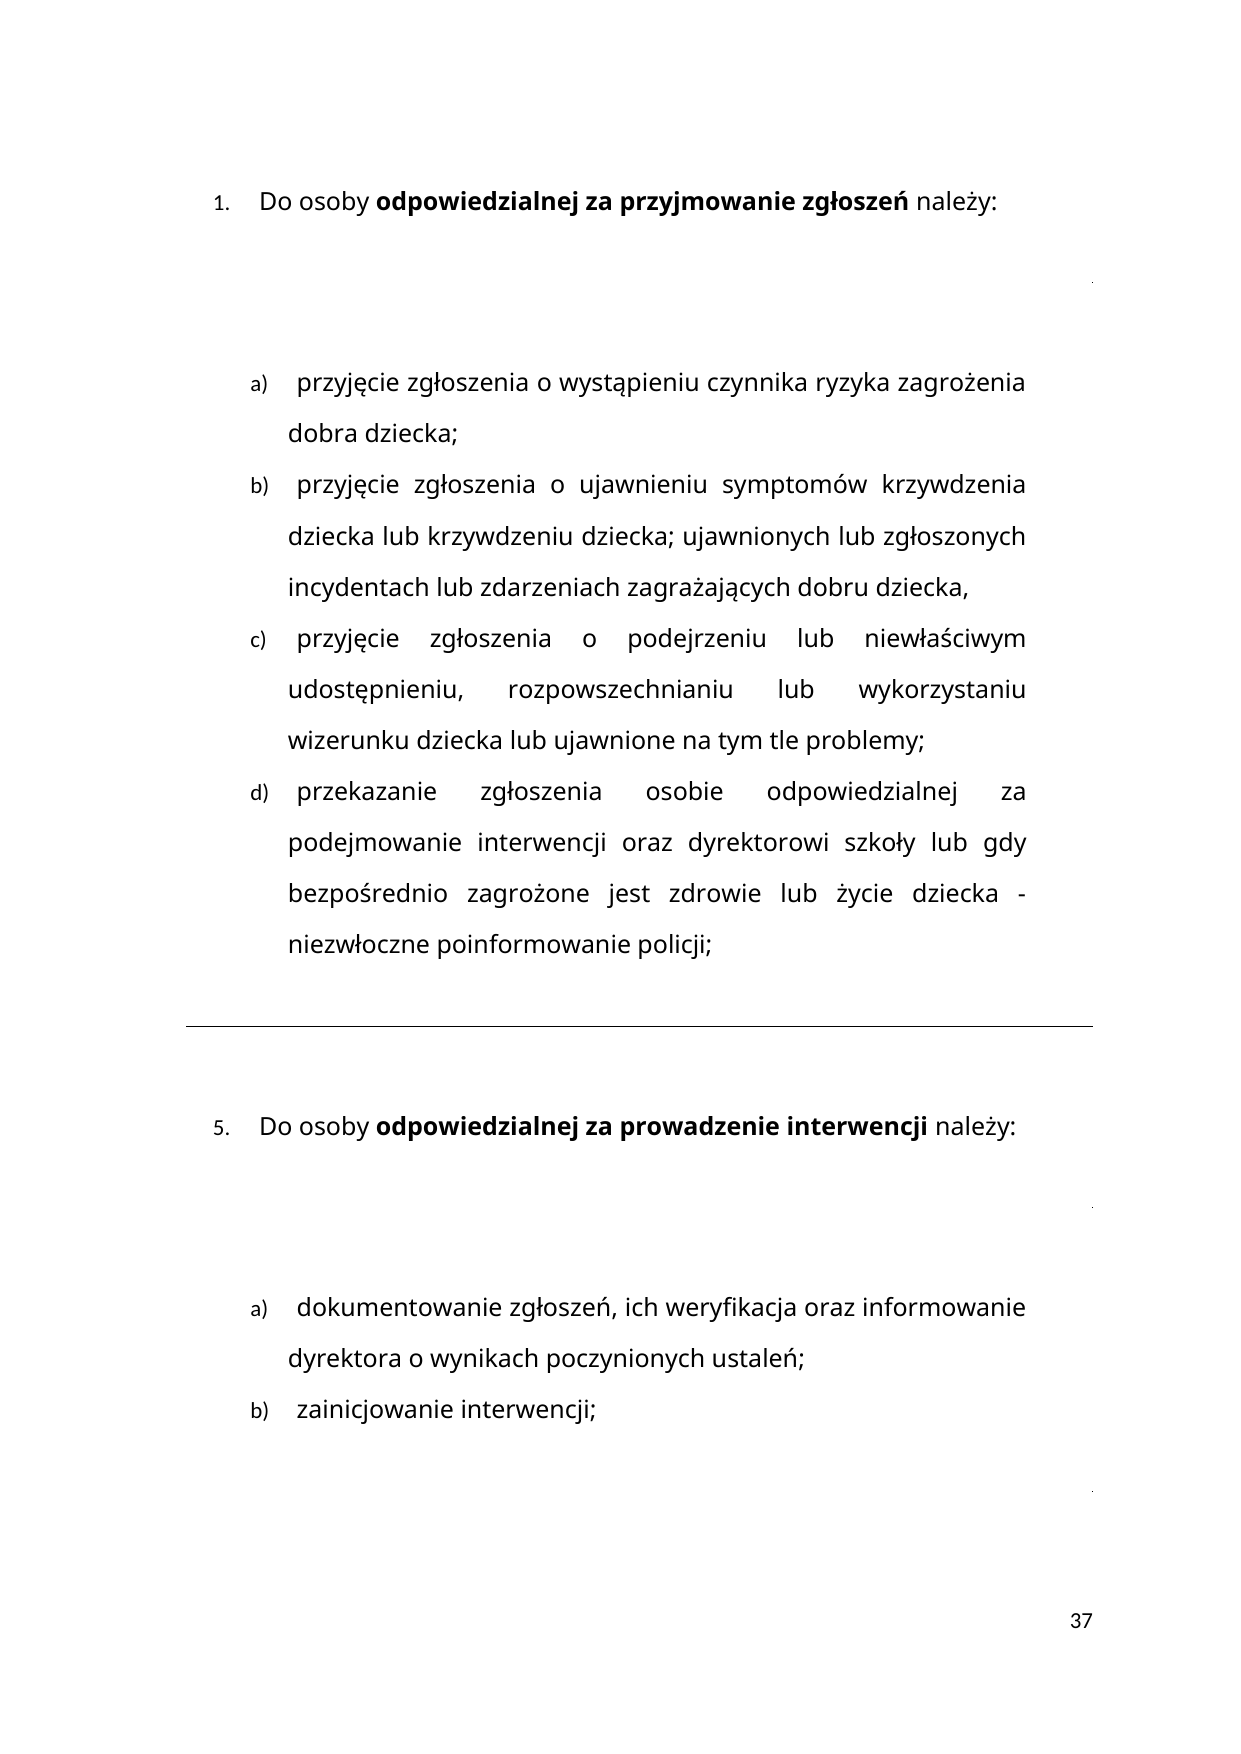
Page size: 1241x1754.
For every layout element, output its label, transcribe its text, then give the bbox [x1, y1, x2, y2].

list zainicjowanie interwencji; [186, 1327, 1092, 1491]
list Do osoby odpowiedzialnej za przyjmowanie zgłoszeń należy: [149, 119, 1092, 282]
list przekazanie zgłoszenia osobie odpowiedzialnej za podejmowanie interwencji oraz dyrektorowi szkoły lub gdy bezpośrednio zagrożone jest zdrowie lub życie dziecka - niezwłoczne poinformowanie policji; [186, 708, 1092, 1025]
list dokumentowanie zgłoszeń, ich weryfikacja oraz informowanie dyrektora o wynikach poczynionych ustaleń; [186, 1226, 1092, 1327]
list przyjęcie zgłoszenia o podejrzeniu lub niewłaściwym udostępnieniu, rozpowszechnianiu lub wykorzystaniu wizerunku dziecka lub ujawnione na tym tle problemy; [186, 555, 1092, 708]
list przyjęcie zgłoszenia o wystąpieniu czynnika ryzyka zagrożenia dobra dziecka; [186, 301, 1092, 402]
list przyjęcie zgłoszenia o ujawnieniu symptomów krzywdzenia dziecka lub krzywdzeniu dziecka; ujawnionych lub zgłoszonych incydentach lub zdarzeniach zagrażających dobru dziecka, [186, 402, 1092, 555]
list Do osoby odpowiedzialnej za prowadzenie interwencji należy: [149, 1044, 1092, 1207]
